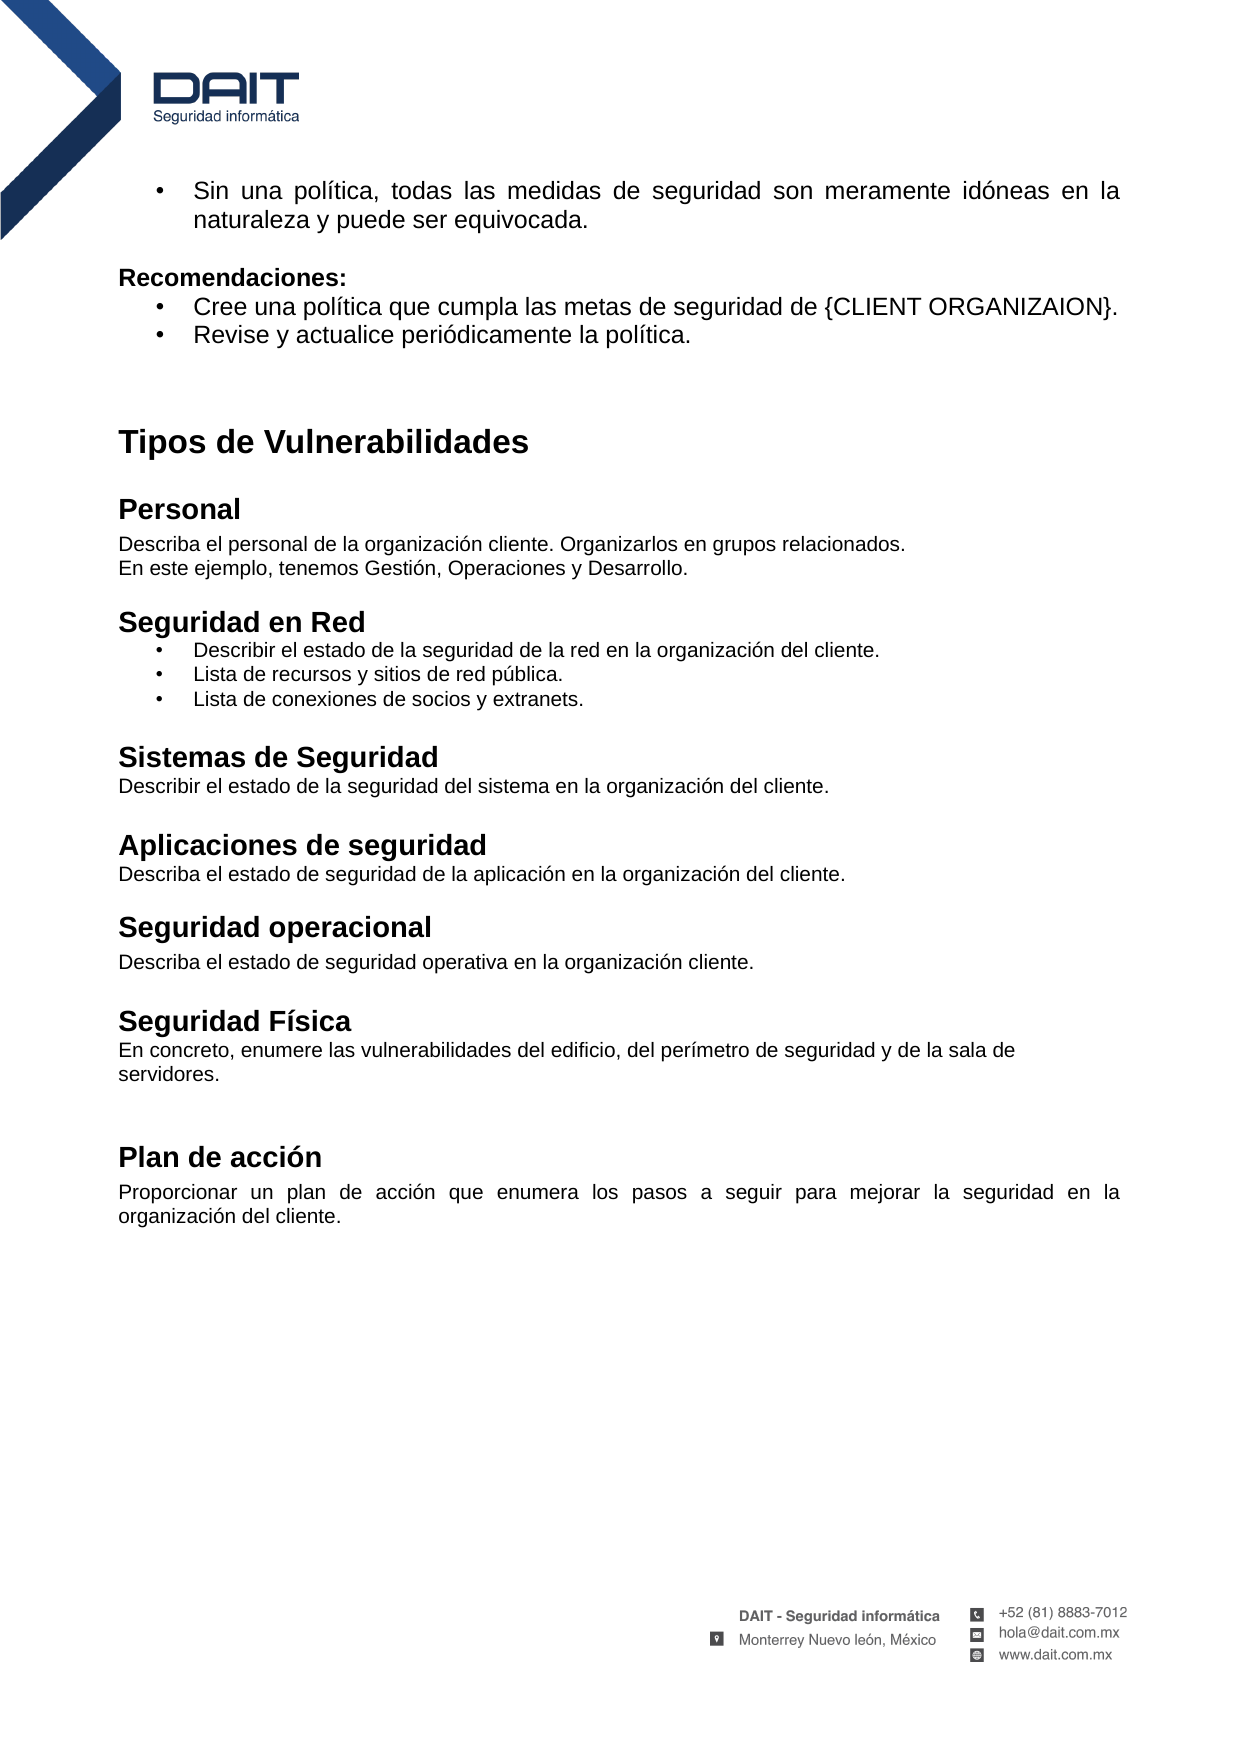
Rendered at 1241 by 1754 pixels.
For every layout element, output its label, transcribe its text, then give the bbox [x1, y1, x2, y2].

subtitle Aplicaciones de seguridad [118, 828, 1122, 861]
text Describa el estado de seguridad de la aplicación en la organización del cliente. [118, 861, 1122, 885]
picture [710, 1607, 1127, 1662]
subtitle Tipos de Vulnerabilidades [118, 422, 1122, 461]
list Cree una política que cumpla las metas de seguridad de {CLIENT ORGANIZAION}. [156, 291, 1122, 320]
text Recomendaciones: [118, 263, 1122, 291]
text Describir el estado de la seguridad del sistema en la organización del cliente. [118, 774, 1122, 798]
picture [0, 0, 299, 240]
list Sin una política, todas las medidas de seguridad son meramente idóneas en la naturaleza y puede ser equivocada. [299, 176, 1122, 234]
text Proporcionar un plan de acción que enumera los pasos a seguir para mejorar la seguridad en la organización del cliente. [118, 1180, 1122, 1228]
text En este ejemplo, tenemos Gestión, Operaciones y Desarrollo. [118, 556, 1122, 579]
subtitle Seguridad operacional [118, 910, 1122, 944]
text En concreto, enumere las vulnerabilidades del edificio, del perímetro de seguridad y de la sala de servidores. [118, 1038, 1122, 1086]
list Describir el estado de la seguridad de la red en la organización del cliente. [156, 638, 1122, 662]
list Revise y actualice periódicamente la política. [156, 320, 1122, 349]
subtitle Sistemas de Seguridad [118, 740, 1122, 774]
subtitle Seguridad Física [118, 1004, 1122, 1038]
list Lista de conexiones de socios y extranets. [156, 686, 1122, 710]
subtitle Seguridad en Red [118, 605, 1122, 638]
text Describa el estado de seguridad operativa en la organización cliente. [118, 950, 1122, 974]
subtitle Plan de acción [118, 1140, 1122, 1174]
subtitle Personal [118, 492, 1122, 525]
list Lista de recursos y sitios de red pública. [156, 662, 1122, 686]
text Describa el personal de la organización cliente. Organizarlos en grupos relacionados. [118, 532, 1122, 556]
